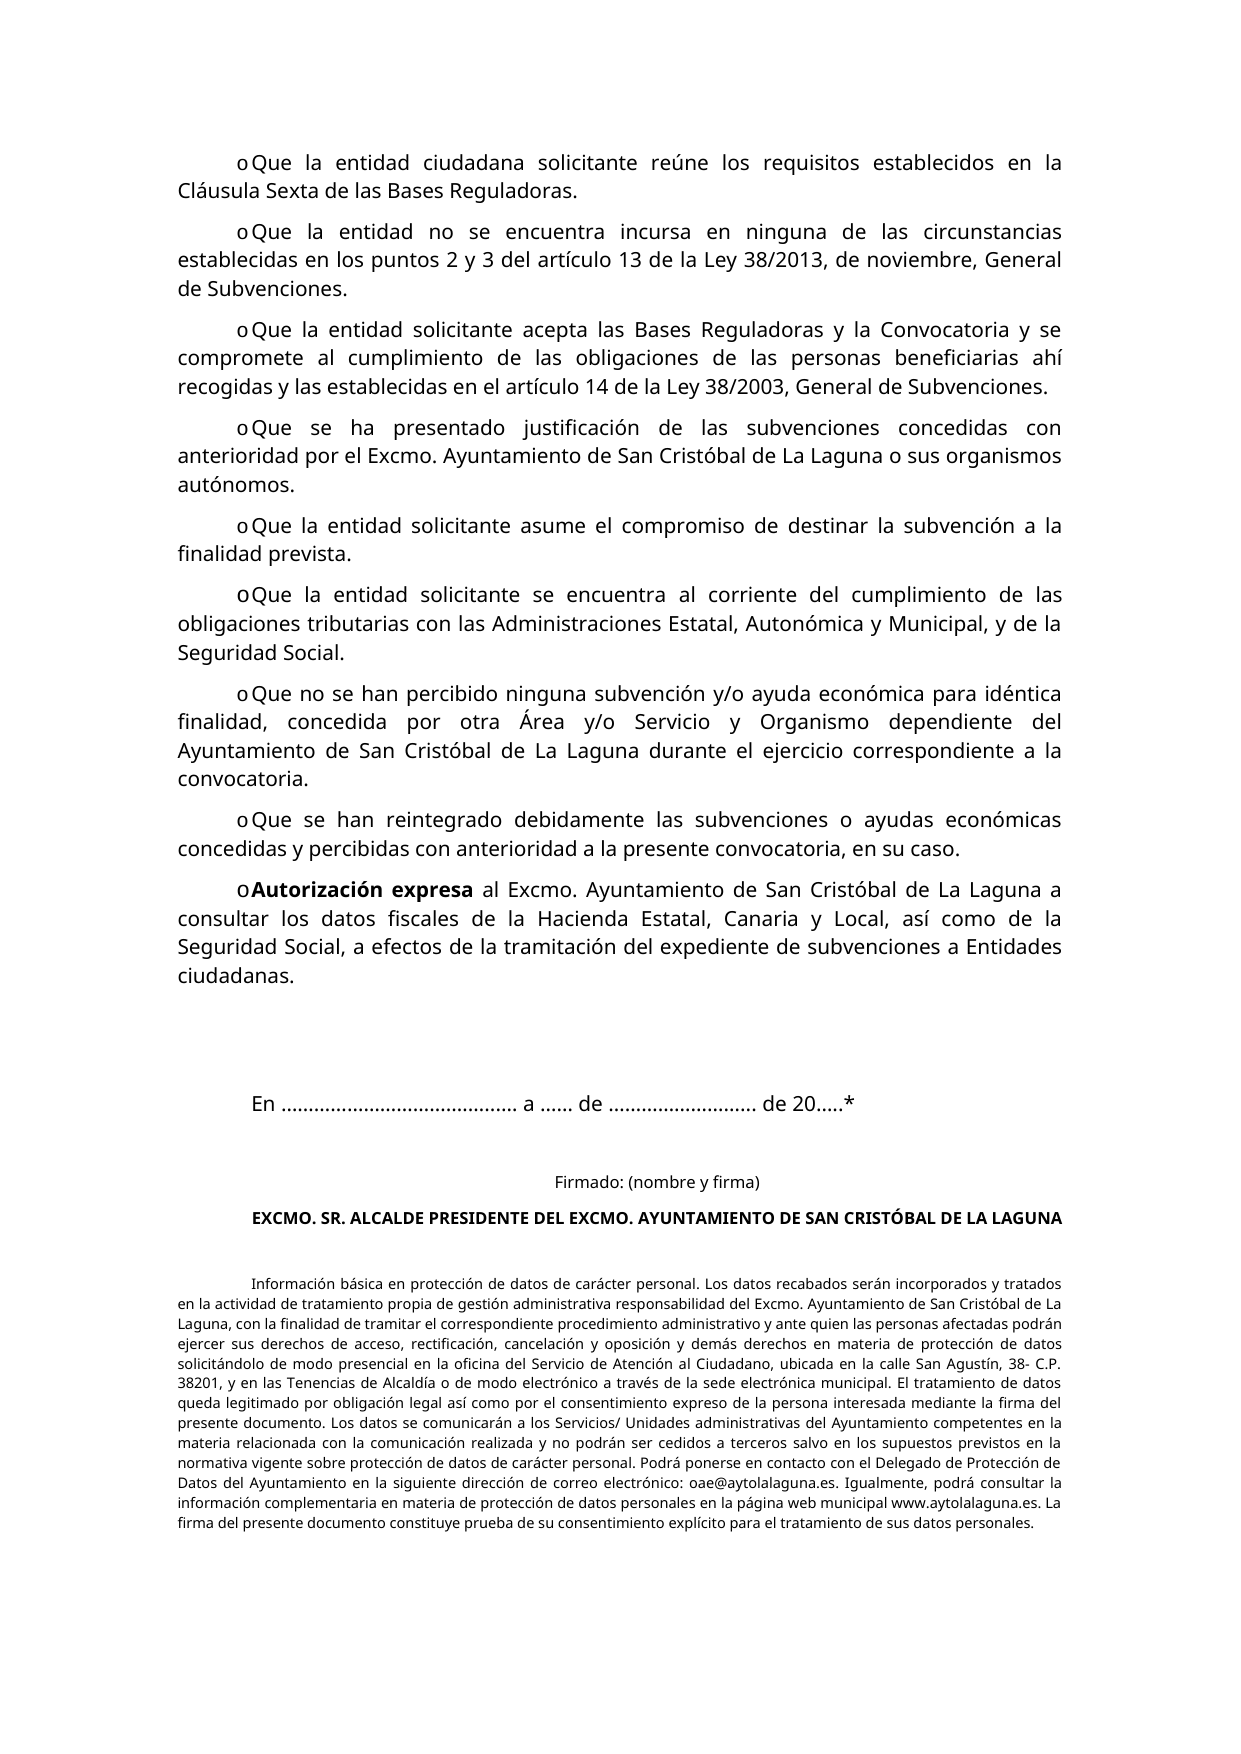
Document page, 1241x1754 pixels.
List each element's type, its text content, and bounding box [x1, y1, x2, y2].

list Que se ha presentado justificación de las subvenciones concedidas con anterioridad por el Excmo. Ayuntamiento de San Cristóbal de La Laguna o sus organismos autónomos. [177, 413, 1063, 498]
text EXCMO. SR. ALCALDE PRESIDENTE DEL EXCMO. AYUNTAMIENTO DE SAN CRISTÓBAL DE LA LAGUNA [177, 1206, 1063, 1229]
text En ………………………….……...… a …… de ……………………... de 20…..* [177, 1089, 1063, 1118]
list Que se han reintegrado debidamente las subvenciones o ayudas económicas concedidas y percibidas con anterioridad a la presente convocatoria, en su caso. [177, 805, 1063, 862]
list Que la entidad no se encuentra incursa en ninguna de las circunstancias establecidas en los puntos 2 y 3 del artículo 13 de la Ley 38/2013, de noviembre, General de Subvenciones. [177, 217, 1063, 302]
list Que no se han percibido ninguna subvención y/o ayuda económica para idéntica finalidad, concedida por otra Área y/o Servicio y Organismo dependiente del Ayuntamiento de San Cristóbal de La Laguna durante el ejercicio correspondiente a la convocatoria. [177, 679, 1063, 793]
list Que la entidad ciudadana solicitante reúne los requisitos establecidos en la Cláusula Sexta de las Bases Reguladoras. [177, 148, 1063, 204]
text Firmado: (nombre y firma) [177, 1171, 1063, 1194]
list Que la entidad solicitante acepta las Bases Reguladoras y la Convocatoria y se compromete al cumplimiento de las obligaciones de las personas beneficiarias ahí recogidas y las establecidas en el artículo 14 de la Ley 38/2003, General de Subvenciones. [177, 315, 1063, 400]
text Información básica en protección de datos de carácter personal. Los datos recabados serán incorporados y tratados en la actividad de tratamiento propia de gestión administrativa responsabilidad del Excmo. Ayuntamiento de San Cristóbal de La Laguna, con la finalidad de tramitar el correspondiente procedimiento administrativo y ante quien las personas afectadas podrán ejercer sus derechos de acceso, rectificación, cancelación y oposición y demás derechos en materia de protección de datos solicitándolo de modo presencial en la oficina del Servicio de Atención al Ciudadano, ubicada en la calle San Agustín, 38- C.P. 38201, y en las Tenencias de Alcaldía o de modo electrónico a través de la sede electrónica municipal. El tratamiento de datos queda legitimado por obligación legal así como por el consentimiento expreso de la persona interesada mediante la firma del presente documento. Los datos se comunicarán a los Servicios/ Unidades administrativas del Ayuntamiento competentes en la materia relacionada con la comunicación realizada y no podrán ser cedidos a terceros salvo en los supuestos previstos en la normativa vigente sobre protección de datos de carácter personal. Podrá ponerse en contacto con el Delegado de Protección de Datos del Ayuntamiento en la siguiente dirección de correo electrónico: oae@aytolalaguna.es. Igualmente, podrá consultar la información complementaria en materia de protección de datos personales en la página web municipal www.aytolalaguna.es. La firma del presente documento constituye prueba de su consentimiento explícito para el tratamiento de sus datos personales. [177, 1274, 1063, 1532]
list Que la entidad solicitante asume el compromiso de destinar la subvención a la finalidad prevista. [177, 511, 1063, 568]
list Que la entidad solicitante se encuentra al corriente del cumplimiento de las obligaciones tributarias con las Administraciones Estatal, Autonómica y Municipal, y de la Seguridad Social. [177, 580, 1063, 666]
list Autorización expresa al Excmo. Ayuntamiento de San Cristóbal de La Laguna a consultar los datos fiscales de la Hacienda Estatal, Canaria y Local, así como de la Seguridad Social, a efectos de la tramitación del expediente de subvenciones a Entidades ciudadanas. [177, 875, 1063, 989]
